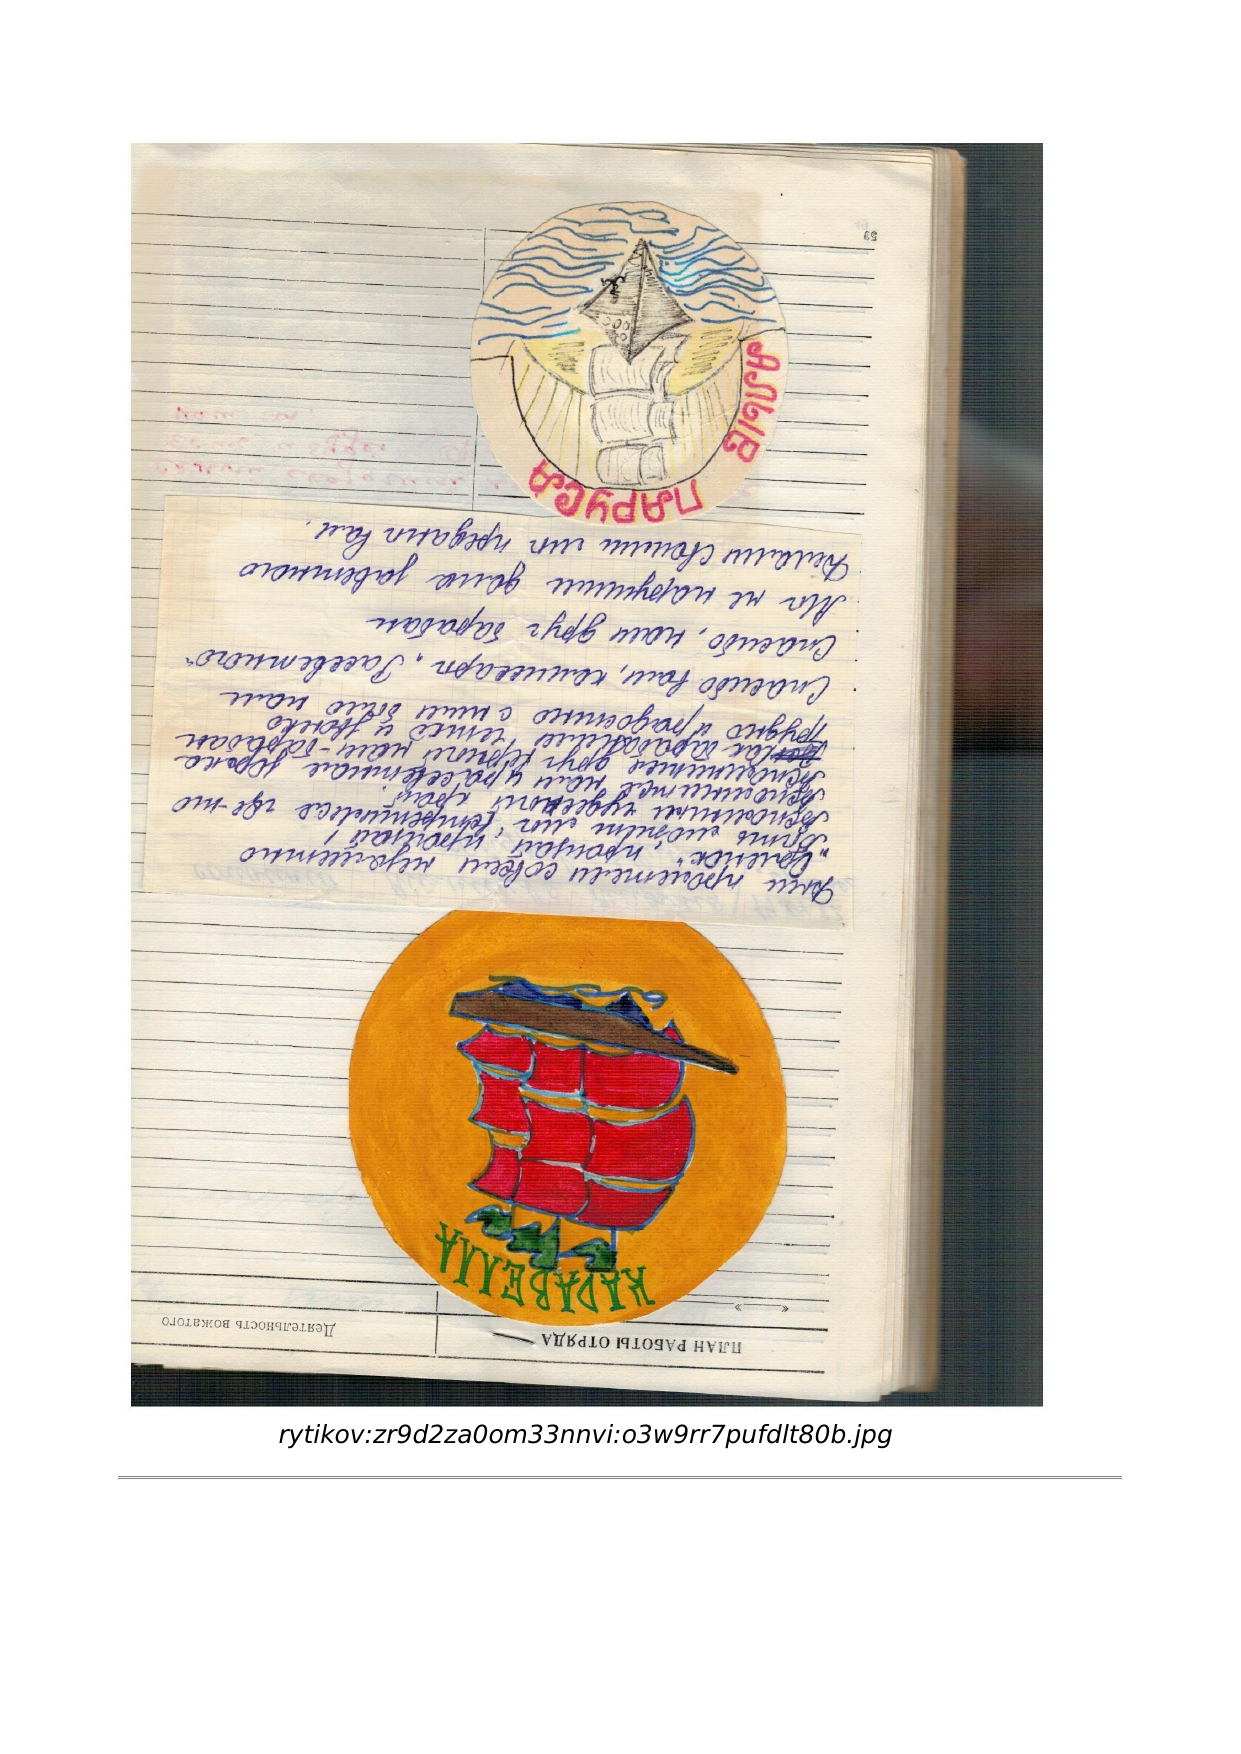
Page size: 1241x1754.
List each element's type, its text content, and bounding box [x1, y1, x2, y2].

text rytikov:zr9d2za0om33nnvi:o3w9rr7pufdlt80b.jpg [118, 1420, 1056, 1449]
picture [118, 130, 1056, 1420]
